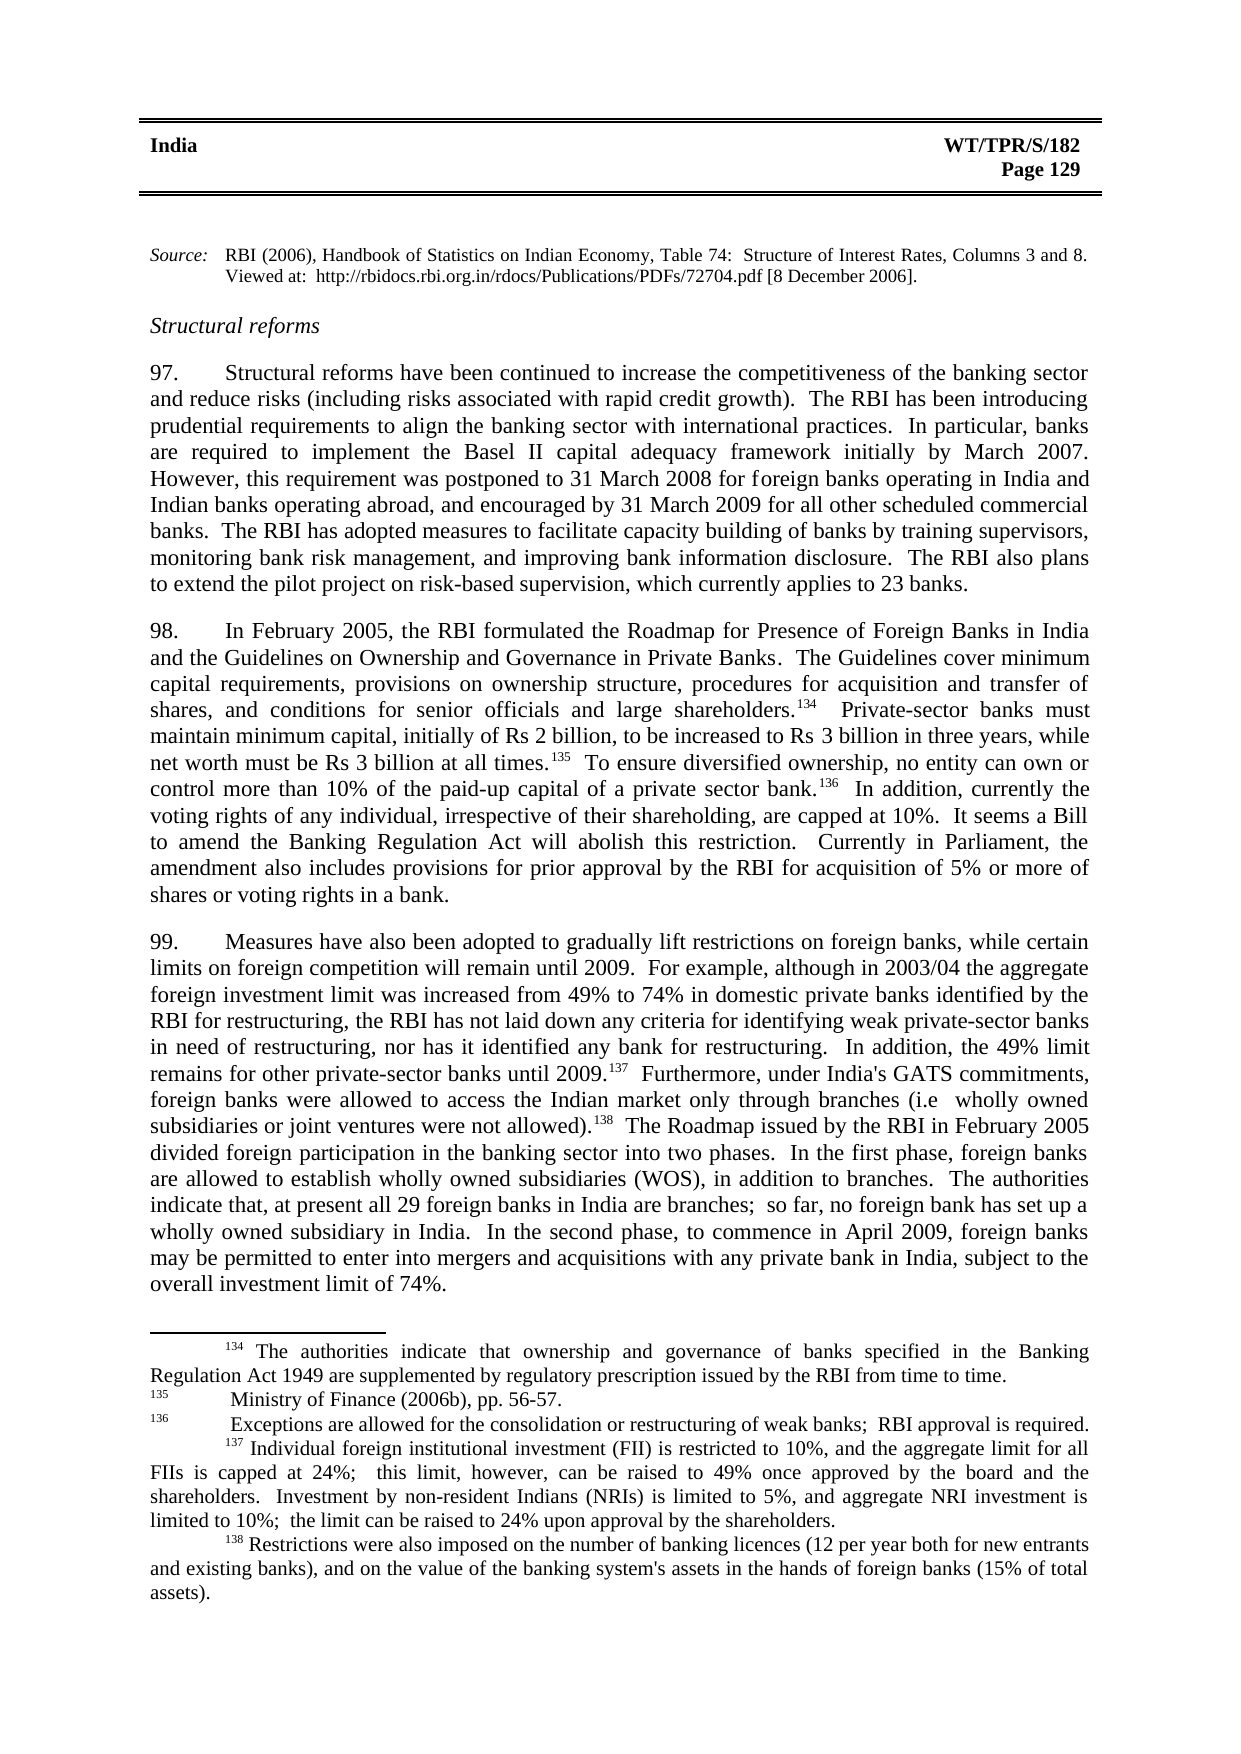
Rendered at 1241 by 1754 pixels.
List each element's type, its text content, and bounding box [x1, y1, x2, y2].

list Measures have also been adopted to gradually lift restrictions on foreign banks, while certain limits on foreign competition will remain until 2009. For example, although in 2003/04 the aggregate foreign investment limit was increased from 49% to 74% in domestic private banks identified by the RBI for restructuring, the RBI has not laid down any criteria for identifying weak private-sector banks in need of restructuring, nor has it identified any bank for restructuring. In addition, the 49% limit remains for other private-sector banks until 2009. Furthermore, under India's GATS commitments, foreign banks were allowed to access the Indian market only through branches (i.e wholly owned subsidiaries or joint ventures were not allowed). The Roadmap issued by the RBI in February 2005 divided foreign participation in the banking sector into two phases. In the first phase, foreign banks are allowed to establish wholly owned subsidiaries (WOS), in addition to branches. The authorities indicate that, at present all 29 foreign banks in India are branches; so far, no foreign bank has set up a wholly owned subsidiary in India. In the second phase, to commence in April 2009, foreign banks may be permitted to enter into mergers and acquisitions with any private bank in India, subject to the overall investment limit of 74%. [150, 928, 1090, 1297]
list Exceptions are allowed for the consolidation or restructuring of weak banks; RBI approval is required. [150, 1411, 1090, 1436]
list Structural reforms have been continued to increase the competitiveness of the banking sector and reduce risks (including risks associated with rapid credit growth). The RBI has been introducing prudential requirements to align the banking sector with international practices. In particular, banks are required to implement the Basel II capital adequacy framework initially by March 2007. However, this requirement was postponed to 31 March 2008 for foreign banks operating in India and Indian banks operating abroad, and encouraged by 31 March 2009 for all other scheduled commercial banks. The RBI has adopted measures to facilitate capacity building of banks by training supervisors, monitoring bank risk management, and improving bank information disclosure. The RBI also plans to extend the pilot project on risk-based supervision, which currently applies to 23 banks. [150, 359, 1090, 596]
list Individual foreign institutional investment (FII) is restricted to 10%, and the aggregate limit for all FIIs is capped at 24%; this limit, however, can be raised to 49% once approved by the board and the shareholders. Investment by non-resident Indians (NRIs) is limited to 5%, and aggregate NRI investment is limited to 10%; the limit can be raised to 24% upon approval by the shareholders. [150, 1436, 1090, 1532]
subtitle Structural reforms [150, 312, 1090, 338]
list In February 2005, the RBI formulated the Roadmap for Presence of Foreign Banks in India and the Guidelines on Ownership and Governance in Private Banks. The Guidelines cover minimum capital requirements, provisions on ownership structure, procedures for acquisition and transfer of shares, and conditions for senior officials and large shareholders. Private-sector banks must maintain minimum capital, initially of Rs 2 billion, to be increased to Rs 3 billion in three years, while net worth must be Rs 3 billion at all times. To ensure diversified ownership, no entity can own or control more than 10% of the paid-up capital of a private sector bank. In addition, currently the voting rights of any individual, irrespective of their shareholding, are capped at 10%. It seems a Bill to amend the Banking Regulation Act will abolish this restriction. Currently in Parliament, the amendment also includes provisions for prior approval by the RBI for acquisition of 5% or more of shares or voting rights in a bank. [150, 617, 1090, 907]
list Ministry of Finance (2006b), pp. 56-57. [150, 1387, 1090, 1411]
text Source: RBI (2006), Handbook of Statistics on Indian Economy, Table 74: Structure of Interest Rates, Columns 3 and 8. Viewed at: http://rbidocs.rbi.org.in/rdocs/Publications/PDFs/72704.pdf [8 December 2006]. [150, 244, 1090, 287]
list Restrictions were also imposed on the number of banking licences (12 per year both for new entrants and existing banks), and on the value of the banking system's assets in the hands of foreign banks (15% of total assets). [150, 1532, 1090, 1604]
list The authorities indicate that ownership and governance of banks specified in the Banking Regulation Act 1949 are supplemented by regulatory prescription issued by the RBI from time to time. [150, 1339, 1090, 1387]
